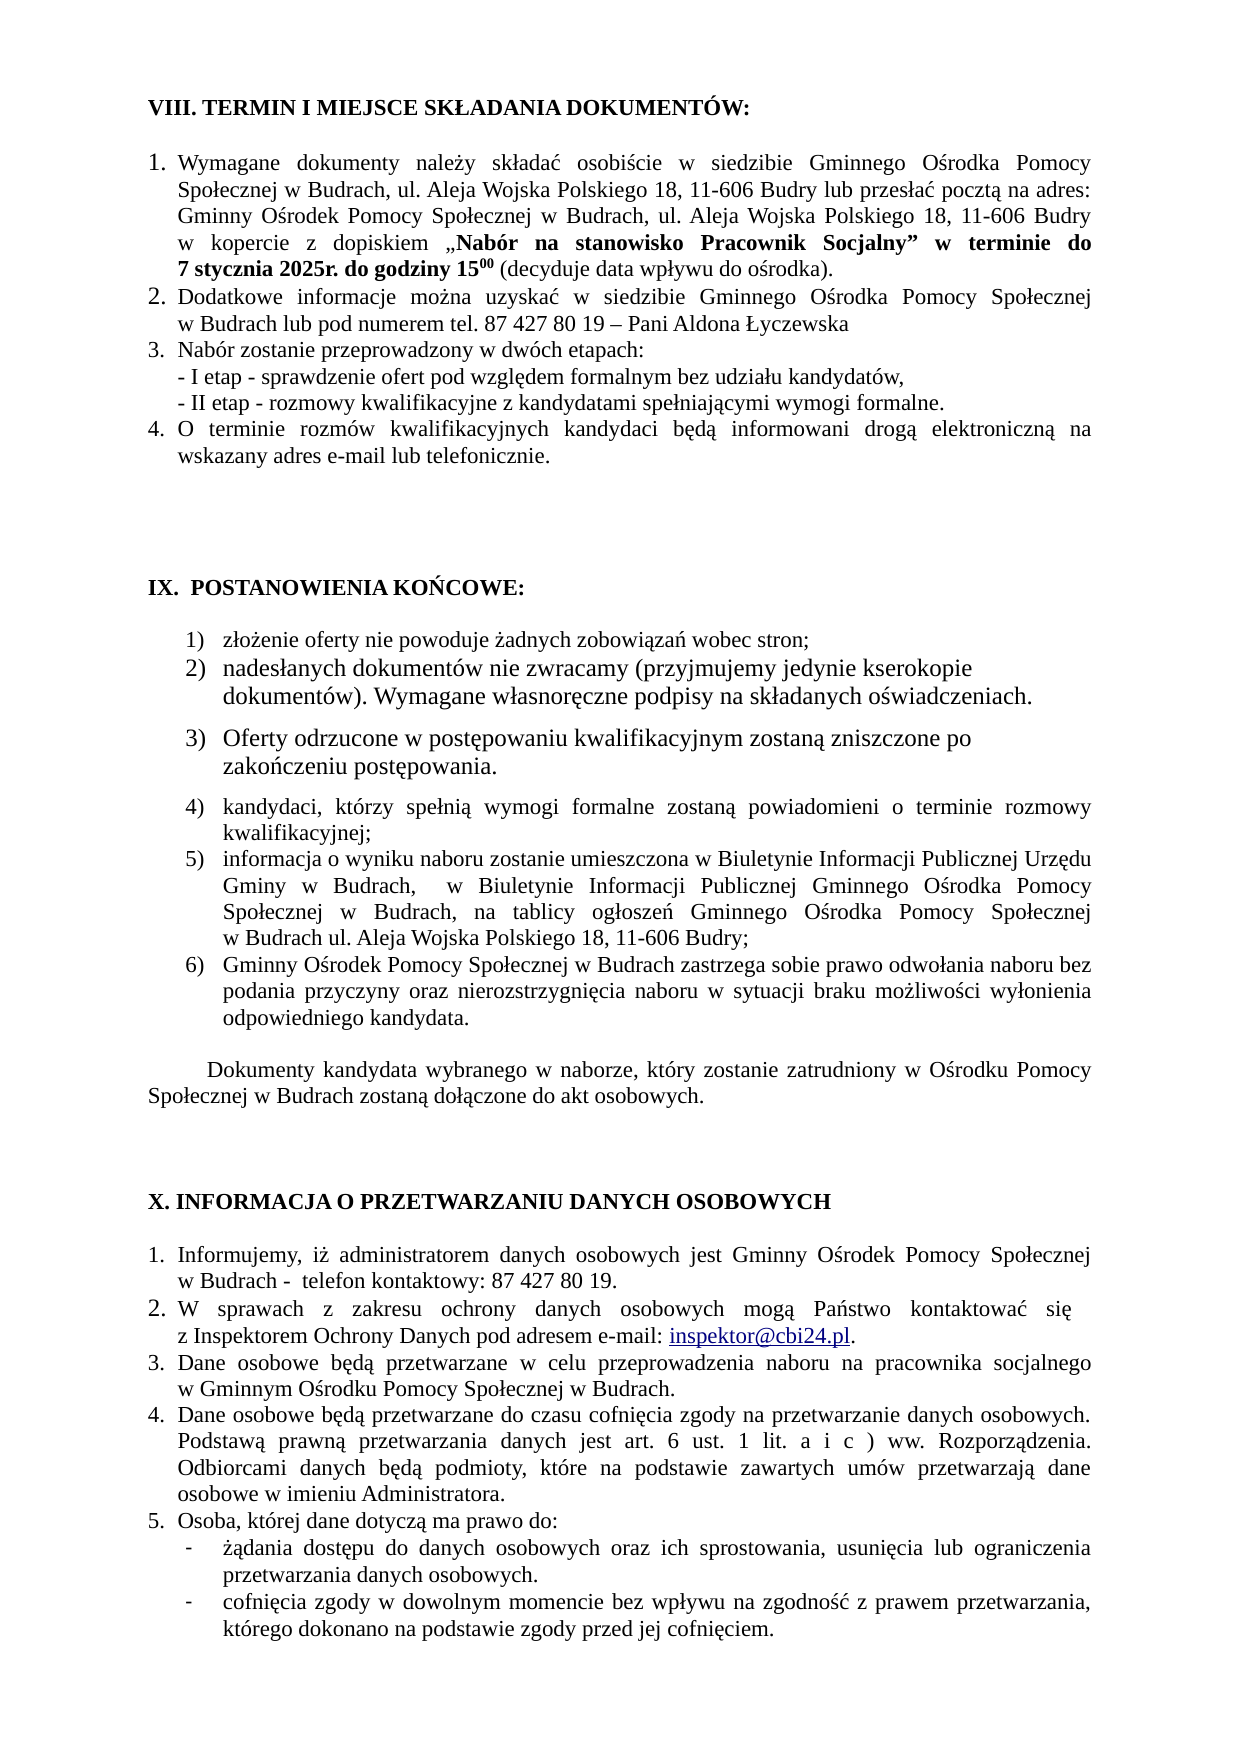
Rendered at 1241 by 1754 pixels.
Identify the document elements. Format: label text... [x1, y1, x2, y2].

list Dane osobowe będą przetwarzane w celu przeprowadzenia naboru na pracownika socjalnego w Gminnym Ośrodku Pomocy Społecznej w Budrach. [148, 1348, 1093, 1401]
list Oferty odrzucone w postępowaniu kwalifikacyjnym zostaną zniszczone po zakończeniu postępowania. [185, 723, 1093, 780]
list Nabór zostanie przeprowadzony w dwóch etapach: [148, 336, 1093, 363]
list Informujemy, iż administratorem danych osobowych jest Gminny Ośrodek Pomocy Społecznej w Budrach - telefon kontaktowy: 87 427 80 19. [148, 1241, 1093, 1293]
list żądania dostępu do danych osobowych oraz ich sprostowania, usunięcia lub ograniczenia przetwarzania danych osobowych. [185, 1533, 1093, 1587]
text - II etap - rozmowy kwalifikacyjne z kandydatami spełniającymi wymogi formalne. [148, 389, 1093, 416]
list Gminny Ośrodek Pomocy Społecznej w Budrach zastrzega sobie prawo odwołania naboru bez podania przyczyny oraz nierozstrzygnięcia naboru w sytuacji braku możliwości wyłonienia odpowiedniego kandydata. [185, 951, 1093, 1030]
list Wymagane dokumenty należy składać osobiście w siedzibie Gminnego Ośrodka Pomocy Społecznej w Budrach, ul. Aleja Wojska Polskiego 18, 11-606 Budry lub przesłać pocztą na adres: Gminny Ośrodek Pomocy Społecznej w Budrach, ul. Aleja Wojska Polskiego 18, 11-606 Budry w kopercie z dopiskiem „Nabór na stanowisko Pracownik Socjalny” w terminie do 7 stycznia 2025r. do godziny 1500 (decyduje data wpływu do ośrodka). [148, 147, 1093, 281]
text Dokumenty kandydata wybranego w naborze, który zostanie zatrudniony w Ośrodku Pomocy Społecznej w Budrach zostaną dołączone do akt osobowych. [148, 1056, 1093, 1109]
list W sprawach z zakresu ochrony danych osobowych mogą Państwo kontaktować się z Inspektorem Ochrony Danych pod adresem e-mail: inspektor@cbi24.pl. [148, 1293, 1093, 1348]
list nadesłanych dokumentów nie zwracamy (przyjmujemy jedynie kserokopie dokumentów). Wymagane własnoręczne podpisy na składanych oświadczeniach. [185, 653, 1093, 710]
list cofnięcia zgody w dowolnym momencie bez wpływu na zgodność z prawem przetwarzania, którego dokonano na podstawie zgody przed jej cofnięciem. [185, 1587, 1093, 1642]
list O terminie rozmów kwalifikacyjnych kandydaci będą informowani drogą elektroniczną na wskazany adres e-mail lub telefonicznie. [148, 416, 1093, 468]
list Osoba, której dane dotyczą ma prawo do: [148, 1507, 1093, 1533]
list kandydaci, którzy spełnią wymogi formalne zostaną powiadomieni o terminie rozmowy kwalifikacyjnej; [185, 793, 1093, 845]
list informacja o wyniku naboru zostanie umieszczona w Biuletynie Informacji Publicznej Urzędu Gminy w Budrach, w Biuletynie Informacji Publicznej Gminnego Ośrodka Pomocy Społecznej w Budrach, na tablicy ogłoszeń Gminnego Ośrodka Pomocy Społecznej w Budrach ul. Aleja Wojska Polskiego 18, 11-606 Budry; [185, 845, 1093, 951]
text X. INFORMACJA O PRZETWARZANIU DANYCH OSOBOWYCH [148, 1188, 1093, 1214]
text - I etap - sprawdzenie ofert pod względem formalnym bez udziału kandydatów, [148, 363, 1093, 389]
list złożenie oferty nie powoduje żadnych zobowiązań wobec stron; [185, 626, 1093, 653]
list Dane osobowe będą przetwarzane do czasu cofnięcia zgody na przetwarzanie danych osobowych. Podstawą prawną przetwarzania danych jest art. 6 ust. 1 lit. a i c ) ww. Rozporządzenia. Odbiorcami danych będą podmioty, które na podstawie zawartych umów przetwarzają dane osobowe w imieniu Administratora. [148, 1401, 1093, 1507]
text IX. POSTANOWIENIA KOŃCOWE: [148, 574, 1093, 600]
text VIII. TERMIN I MIEJSCE SKŁADANIA DOKUMENTÓW: [148, 94, 1093, 121]
list Dodatkowe informacje można uzyskać w siedzibie Gminnego Ośrodka Pomocy Społecznej w Budrach lub pod numerem tel. 87 427 80 19 – Pani Aldona Łyczewska [148, 281, 1093, 336]
